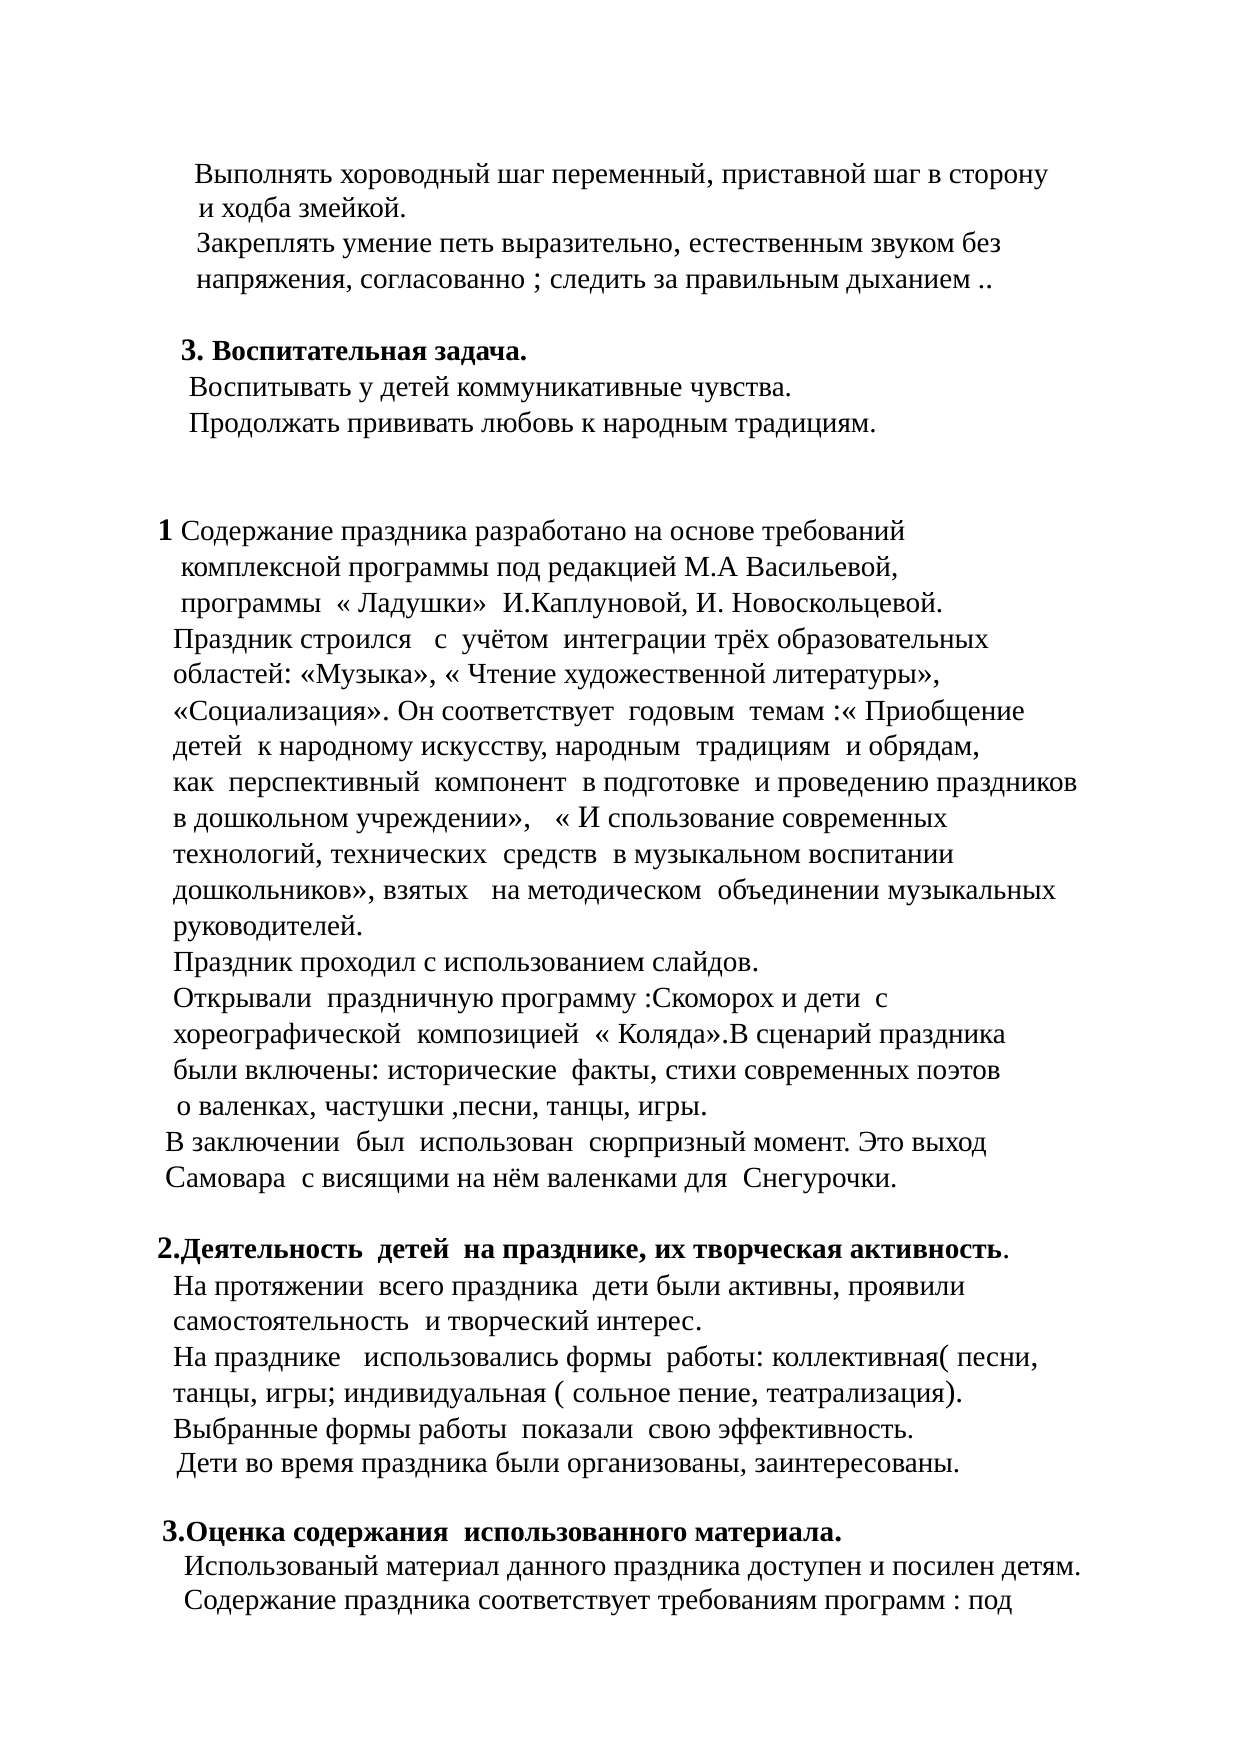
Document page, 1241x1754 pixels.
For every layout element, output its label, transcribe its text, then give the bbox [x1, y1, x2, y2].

text руководителей. [118, 906, 1122, 942]
text в дошкольном учреждении», « И спользование современных [118, 798, 1122, 834]
text 3. Воспитательная задача. [118, 331, 1122, 367]
text Дети во время праздника были организованы, заинтересованы. [118, 1445, 1122, 1479]
text о валенках, частушки ,песни, танцы, игры. [118, 1086, 1122, 1122]
text 3.Оценка содержания использованного материала. [118, 1512, 1122, 1548]
text комплексной программы под редакцией М.А Васильевой, [118, 547, 1122, 583]
text Воспитывать у детей коммуникативные чувства. [118, 367, 1122, 403]
text Выбранные формы работы показали свою эффективность. [118, 1409, 1122, 1445]
text Содержание праздника соответствует требованиям программ : под [118, 1582, 1122, 1616]
text На празднике использовались формы работы: коллективная( песни, [118, 1338, 1122, 1373]
text танцы, игры; индивидуальная ( сольное пение, театрализация). [118, 1373, 1122, 1409]
text Открывали праздничную программу :Скоморох и дети с [118, 978, 1122, 1014]
text программы « Ладушки» И.Каплуновой, И. Новоскольцевой. [118, 583, 1122, 619]
text и ходба змейкой. [118, 190, 1122, 223]
text 2.Деятельность детей на празднике, их творческая активность. [118, 1230, 1122, 1266]
text Использованый материал данного праздника доступен и посилен детям. [118, 1548, 1122, 1582]
text «Социализация». Он соответствует годовым темам :« Приобщение [118, 691, 1122, 727]
text были включены: исторические факты, стихи современных поэтов [118, 1050, 1122, 1086]
text самостоятельность и творческий интерес. [118, 1302, 1122, 1338]
text технологий, технических средств в музыкальном воспитании [118, 834, 1122, 870]
text Выполнять хороводный шаг переменный, приставной шаг в сторону [118, 154, 1122, 190]
text Закреплять умение петь выразительно, естественным звуком без [118, 223, 1122, 259]
text Праздник строился с учётом интеграции трёх образовательных [118, 619, 1122, 655]
text Продолжать прививать любовь к народным традициям. [118, 403, 1122, 439]
text как перспективный компонент в подготовке и проведению праздников [118, 763, 1122, 798]
text 1 Содержание праздника разработано на основе требований [118, 511, 1122, 547]
text дошкольников», взятых на методическом объединении музыкальных [118, 870, 1122, 906]
text В заключении был использован сюрпризный момент. Это выход [118, 1122, 1122, 1158]
text напряжения, согласованно ; следить за правильным дыханием .. [118, 259, 1122, 295]
text На протяжении всего праздника дети были активны, проявили [118, 1266, 1122, 1302]
text Самовара с висящими на нём валенками для Снегурочки. [118, 1158, 1122, 1194]
text областей: «Музыка», « Чтение художественной литературы», [118, 655, 1122, 691]
text хореографической композицией « Коляда».В сценарий праздника [118, 1014, 1122, 1050]
text Праздник проходил с использованием слайдов. [118, 942, 1122, 978]
text детей к народному искусству, народным традициям и обрядам, [118, 727, 1122, 763]
